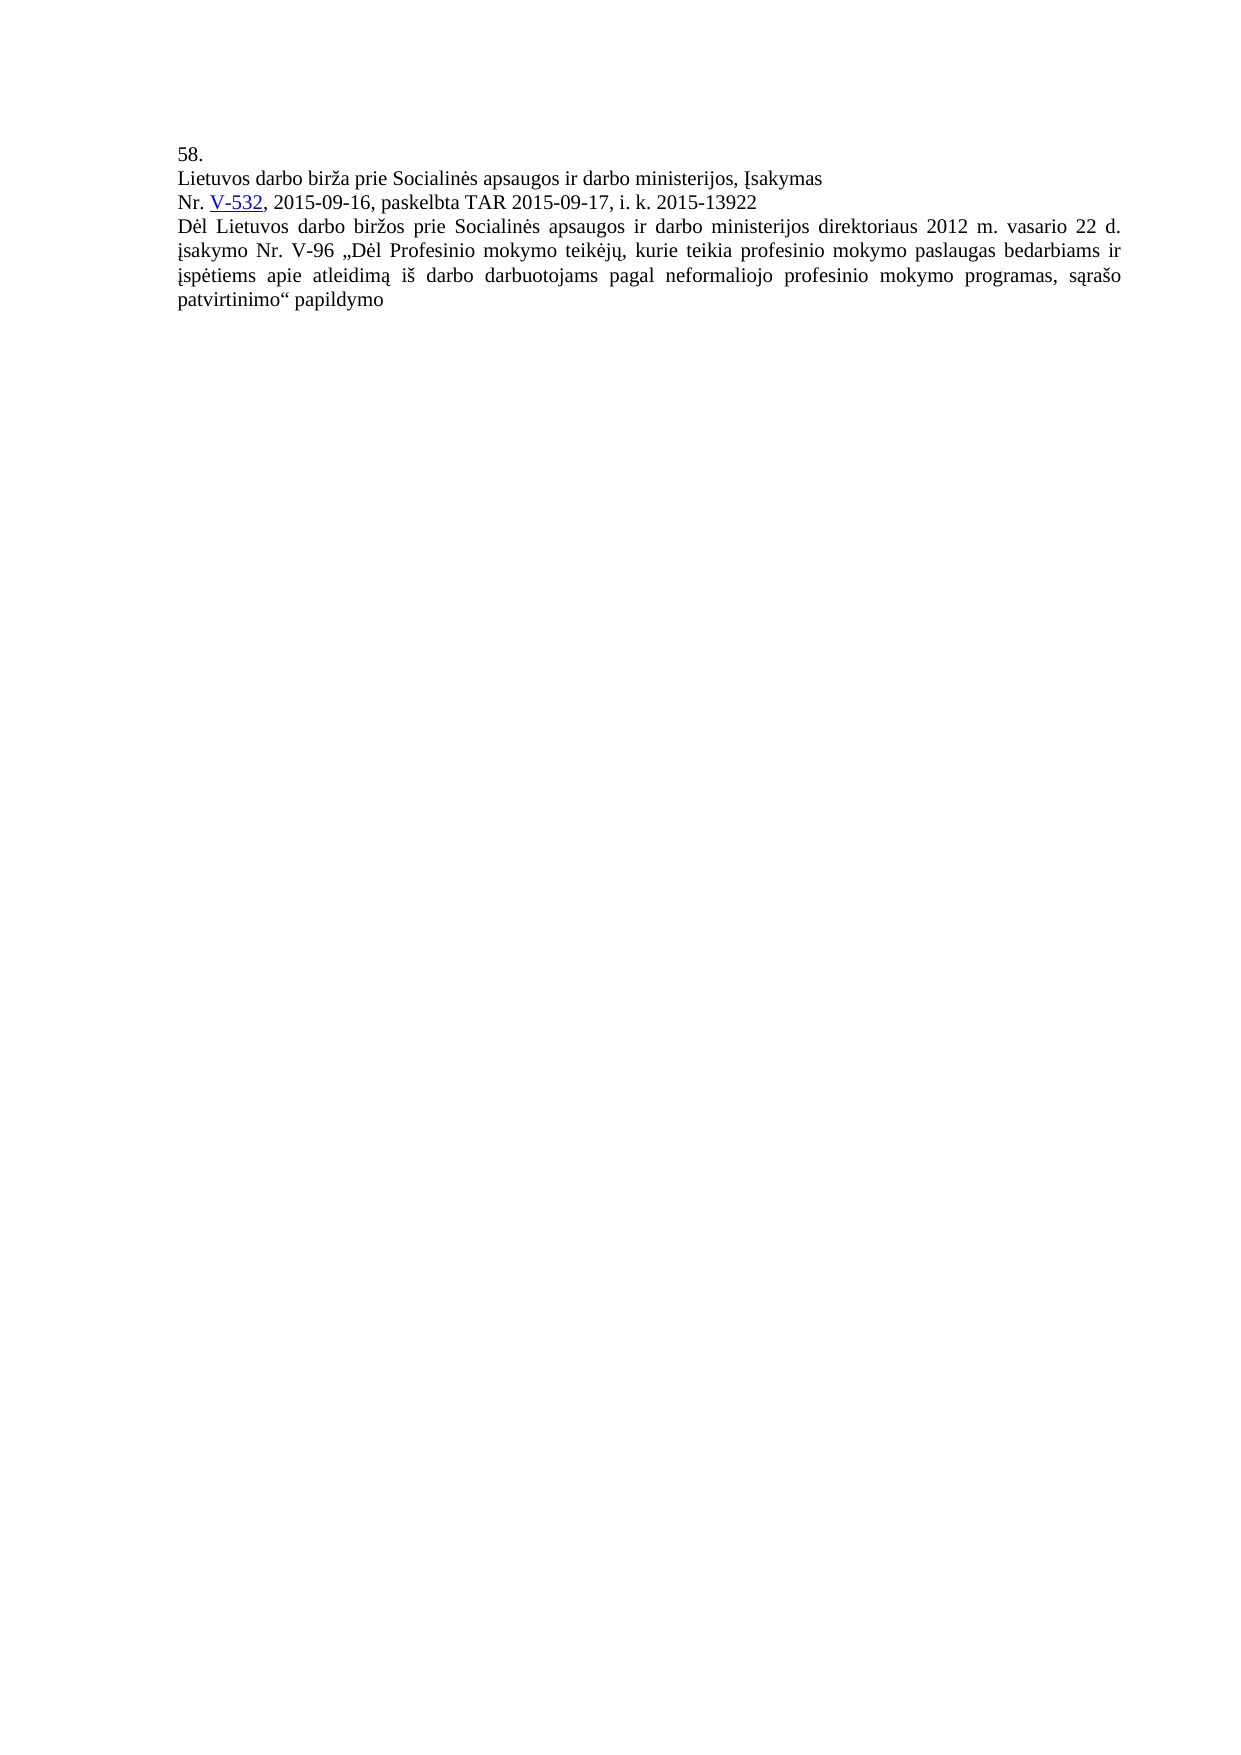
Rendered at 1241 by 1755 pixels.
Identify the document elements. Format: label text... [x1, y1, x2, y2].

text Dėl Lietuvos darbo biržos prie Socialinės apsaugos ir darbo ministerijos direktoriaus 2012 m. vasario 22 d. įsakymo Nr. V-96 „Dėl Profesinio mokymo teikėjų, kurie teikia profesinio mokymo paslaugas bedarbiams ir įspėtiems apie atleidimą iš darbo darbuotojams pagal neformaliojo profesinio mokymo programas, sąrašo patvirtinimo“ papildymo [177, 214, 1122, 311]
text 58. [177, 142, 1122, 166]
text Lietuvos darbo birža prie Socialinės apsaugos ir darbo ministerijos, Įsakymas [177, 166, 1122, 190]
text Nr. V-532, 2015-09-16, paskelbta TAR 2015-09-17, i. k. 2015-13922 [177, 190, 1122, 214]
